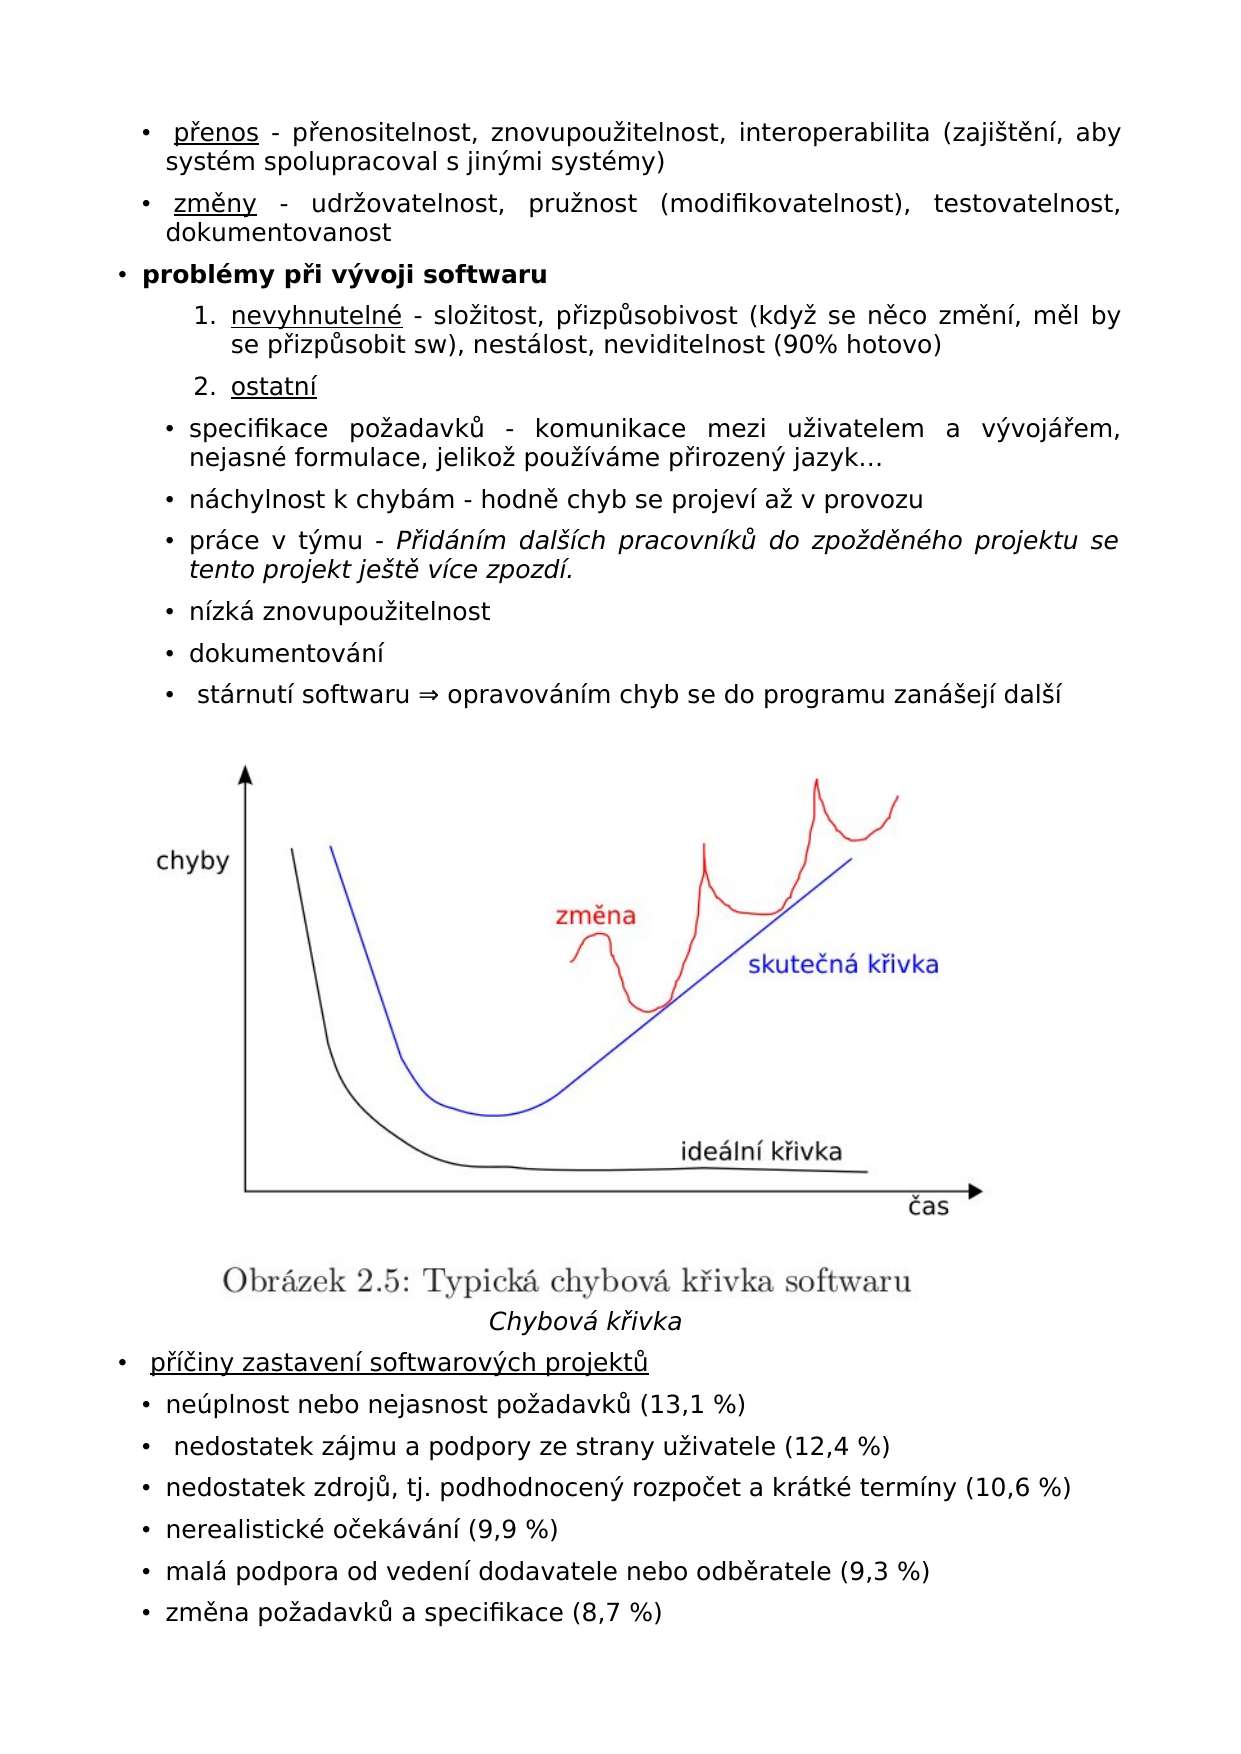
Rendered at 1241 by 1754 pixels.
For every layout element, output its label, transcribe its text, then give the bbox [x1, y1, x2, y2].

picture [118, 734, 1056, 1307]
list stárnutí softwaru ⇒ opravováním chyb se do programu zanášejí další [165, 681, 1122, 710]
list dokumentování [165, 639, 1122, 668]
list změna požadavků a specifikace (8,7 %) [142, 1598, 1122, 1627]
list změny - udržovatelnost, pružnost (modifikovatelnost), testovatelnost, dokumentovanost [142, 189, 1122, 247]
list práce v týmu - Přidáním dalších pracovníků do zpožděného projektu se tento projekt ještě více zpozdí. [165, 526, 1122, 585]
list příčiny zastavení softwarových projektů [118, 1348, 1122, 1377]
list neúplnost nebo nejasnost požadavků (13,1 %) [142, 1390, 1122, 1419]
list nedostatek zájmu a podpory ze strany uživatele (12,4 %) [142, 1432, 1122, 1461]
list nevyhnutelné - složitost, přizpůsobivost (když se něco změní, měl by se přizpůsobit sw), nestálost, neviditelnost (90% hotovo) [193, 301, 1122, 360]
list problémy při vývoji softwaru [118, 260, 1122, 289]
list specifikace požadavků - komunikace mezi uživatelem a vývojářem, nejasné formulace, jelikož používáme přirozený jazyk… [165, 414, 1122, 472]
text Chybová křivka [118, 1307, 1056, 1336]
list náchylnost k chybám - hodně chyb se projeví až v provozu [165, 485, 1122, 514]
list nerealistické očekávání (9,9 %) [142, 1515, 1122, 1544]
list nedostatek zdrojů, tj. podhodnocený rozpočet a krátké termíny (10,6 %) [142, 1473, 1122, 1502]
list malá podpora od vedení dodavatele nebo odběratele (9,3 %) [142, 1557, 1122, 1586]
list přenos - přenositelnost, znovupoužitelnost, interoperabilita (zajištění, aby systém spolupracoval s jinými systémy) [142, 118, 1122, 176]
list nízká znovupoužitelnost [165, 597, 1122, 626]
list ostatní [193, 372, 1122, 401]
